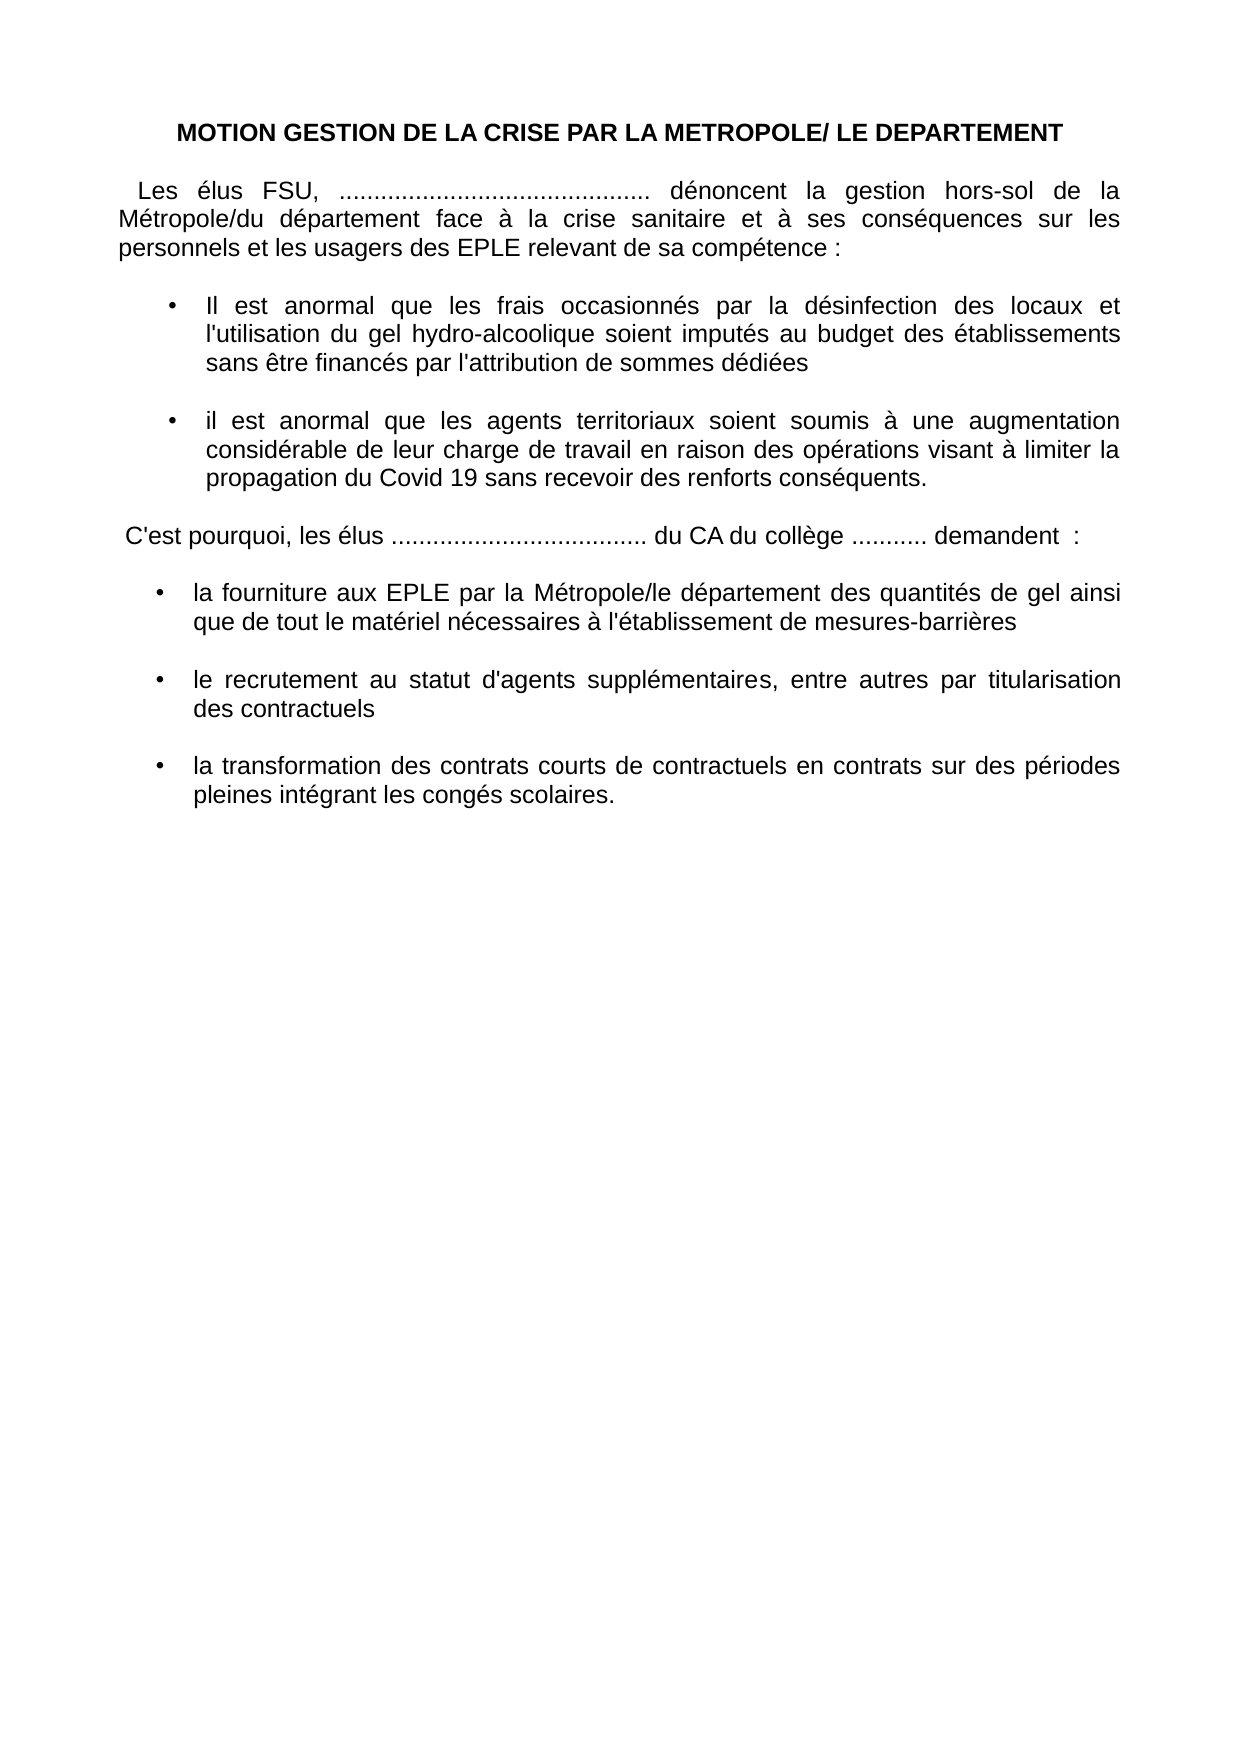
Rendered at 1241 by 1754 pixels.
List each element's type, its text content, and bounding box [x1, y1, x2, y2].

text C'est pourquoi, les élus ..................................... du CA du collège ........... demandent : [118, 521, 1122, 549]
list la fourniture aux EPLE par la Métropole/le département des quantités de gel ainsi que de tout le matériel nécessaires à l'établissement de mesures-barrières [156, 578, 1122, 636]
list il est anormal que les agents territoriaux soient soumis à une augmentation considérable de leur charge de travail en raison des opérations visant à limiter la propagation du Covid 19 sans recevoir des renforts conséquents. [168, 406, 1122, 492]
list le recrutement au statut d'agents supplémentaires, entre autres par titularisation des contractuels [156, 665, 1122, 722]
list la transformation des contrats courts de contractuels en contrats sur des périodes pleines intégrant les congés scolaires. [156, 751, 1122, 809]
list Il est anormal que les frais occasionnés par la désinfection des locaux et l'utilisation du gel hydro-alcoolique soient imputés au budget des établissements sans être financés par l'attribution de sommes dédiées [168, 291, 1122, 377]
text MOTION GESTION DE LA CRISE PAR LA METROPOLE/ LE DEPARTEMENT [118, 118, 1122, 147]
text Les élus FSU, ............................................. dénoncent la gestion hors-sol de la Métropole/du département face à la crise sanitaire et à ses conséquences sur les personnels et les usagers des EPLE relevant de sa compétence : [118, 176, 1122, 262]
